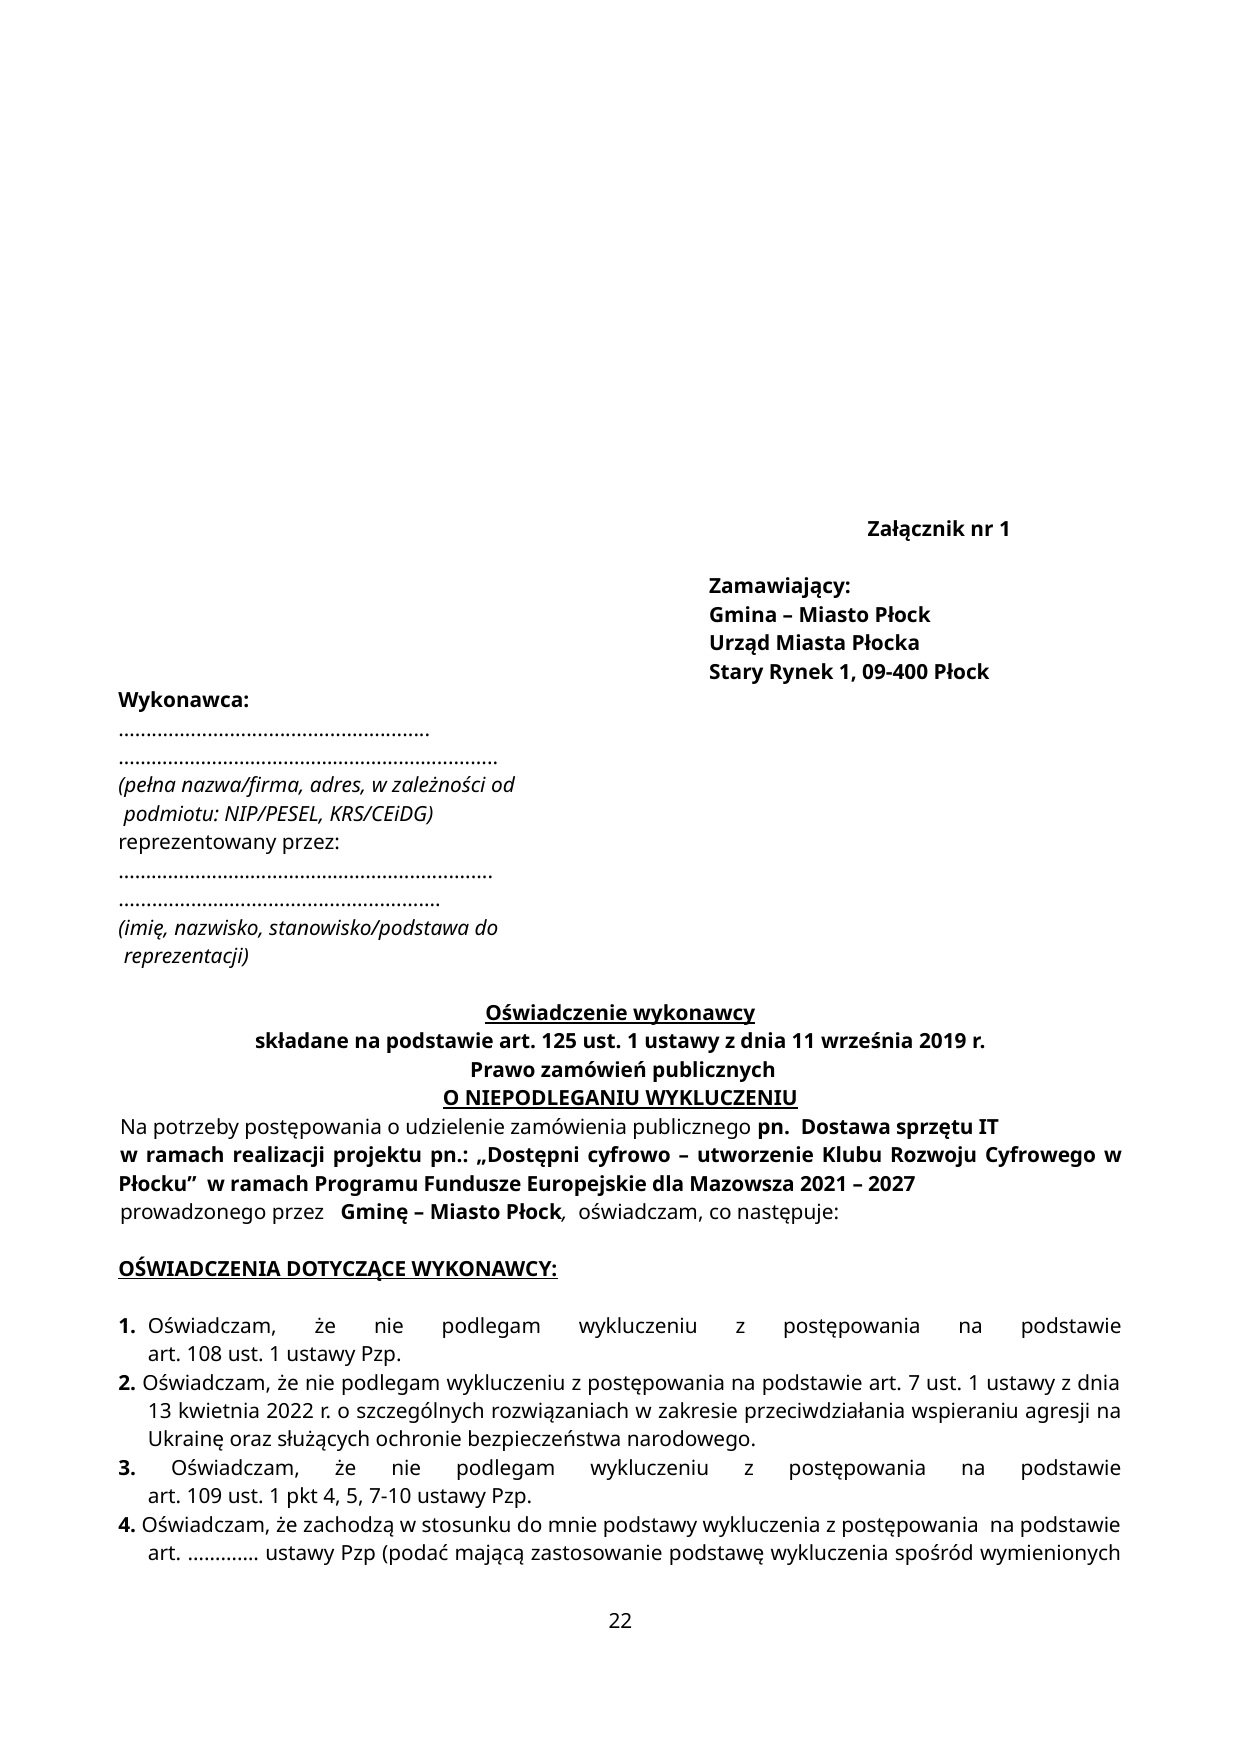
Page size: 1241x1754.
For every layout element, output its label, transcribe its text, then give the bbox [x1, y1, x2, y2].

text w ramach realizacji projektu pn.: „Dostępni cyfrowo – utworzenie Klubu Rozwoju Cyfrowego w Płocku” w ramach Programu Fundusze Europejskie dla Mazowsza 2021 – 2027 [118, 1140, 1122, 1197]
text Na potrzeby postępowania o udzielenie zamówienia publicznego pn. Dostawa sprzętu IT [118, 1112, 1122, 1140]
text OŚWIADCZENIA DOTYCZĄCE WYKONAWCY: [118, 1254, 1122, 1282]
text …………………………………………………............ [118, 742, 1122, 771]
text .............……….................................... [118, 884, 1122, 913]
text 1. Oświadczam, że nie podlegam wykluczeniu z postępowania na podstawie art. 108 ust. 1 ustawy Pzp. [118, 1311, 1122, 1368]
text Urząd Miasta Płocka [118, 628, 1122, 657]
text składane na podstawie art. 125 ust. 1 ustawy z dnia 11 września 2019 r. [118, 1026, 1122, 1055]
text Wykonawca: [118, 685, 1122, 714]
text Prawo zamówień publicznych [118, 1055, 1122, 1083]
text Zamawiający: [118, 571, 1122, 600]
text Gmina – Miasto Płock [118, 600, 1122, 628]
text 2. Oświadczam, że nie podlegam wykluczeniu z postępowania na podstawie art. 7 ust. 1 ustawy z dnia 13 kwietnia 2022 r. o szczególnych rozwiązaniach w zakresie przeciwdziałania wspieraniu agresji na Ukrainę oraz służących ochronie bezpieczeństwa narodowego. [118, 1368, 1122, 1453]
text 4. Oświadczam, że zachodzą w stosunku do mnie podstawy wykluczenia z postępowania na podstawie art. …………. ustawy Pzp (podać mającą zastosowanie podstawę wykluczenia spośród wymienionych [118, 1510, 1122, 1567]
text Załącznik nr 1 [118, 514, 1122, 571]
text …..................................................... [118, 714, 1122, 742]
text 3. Oświadczam, że nie podlegam wykluczeniu z postępowania na podstawie art. 109 ust. 1 pkt 4, 5, 7-10 ustawy Pzp. [118, 1453, 1122, 1510]
text Oświadczenie wykonawcy [118, 998, 1122, 1026]
text (pełna nazwa/firma, adres, w zależności od [118, 771, 1122, 799]
text Stary Rynek 1, 09-400 Płock [118, 657, 1122, 685]
text O NIEPODLEGANIU WYKLUCZENIU [118, 1083, 1122, 1112]
text ……………………………………………................. [118, 856, 1122, 884]
text reprezentowany przez: [118, 827, 1122, 856]
text reprezentacji) [118, 941, 1122, 969]
text (imię, nazwisko, stanowisko/podstawa do [118, 913, 1122, 941]
text podmiotu: NIP/PESEL, KRS/CEiDG) [118, 799, 1122, 827]
text prowadzonego przez Gminę – Miasto Płock, oświadczam, co następuje: [118, 1197, 1122, 1226]
